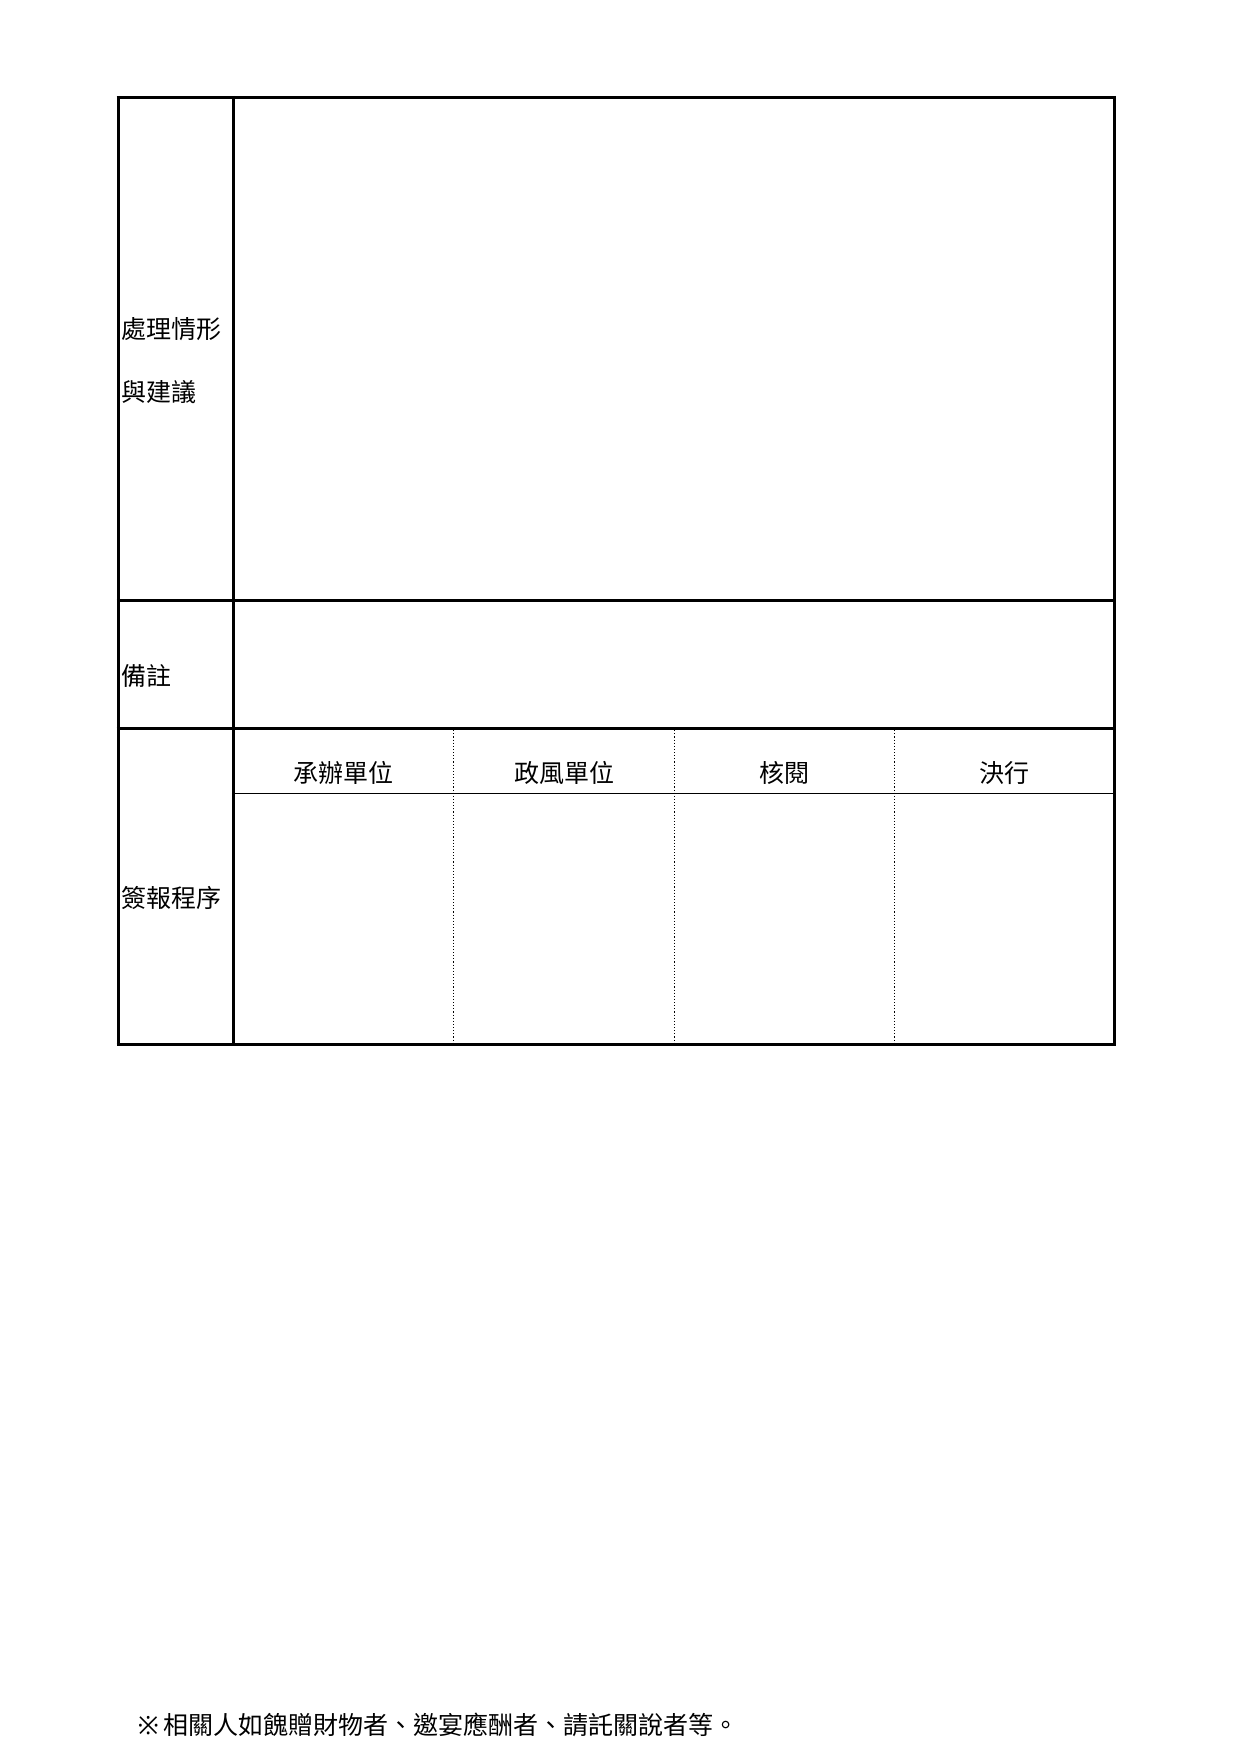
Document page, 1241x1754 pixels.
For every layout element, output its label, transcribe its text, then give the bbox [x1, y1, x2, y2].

table_cell 核閱 [674, 730, 894, 793]
table_cell [235, 99, 1113, 599]
table_cell [235, 794, 454, 1043]
table_cell [894, 794, 1113, 1043]
table_cell 處理情形與建議 [120, 99, 232, 599]
table_cell 承辦單位 [235, 730, 454, 793]
table_cell [235, 602, 1113, 727]
table_cell 簽報程序 [120, 730, 232, 1043]
table_cell 備註 [120, 602, 232, 727]
table_cell 政風單位 [454, 730, 674, 793]
table_cell [674, 794, 894, 1043]
table_cell [454, 794, 674, 1043]
table_cell 決行 [894, 730, 1113, 793]
text ※相關人如餽贈財物者、邀宴應酬者、請託關說者等。 [133, 1705, 1059, 1741]
